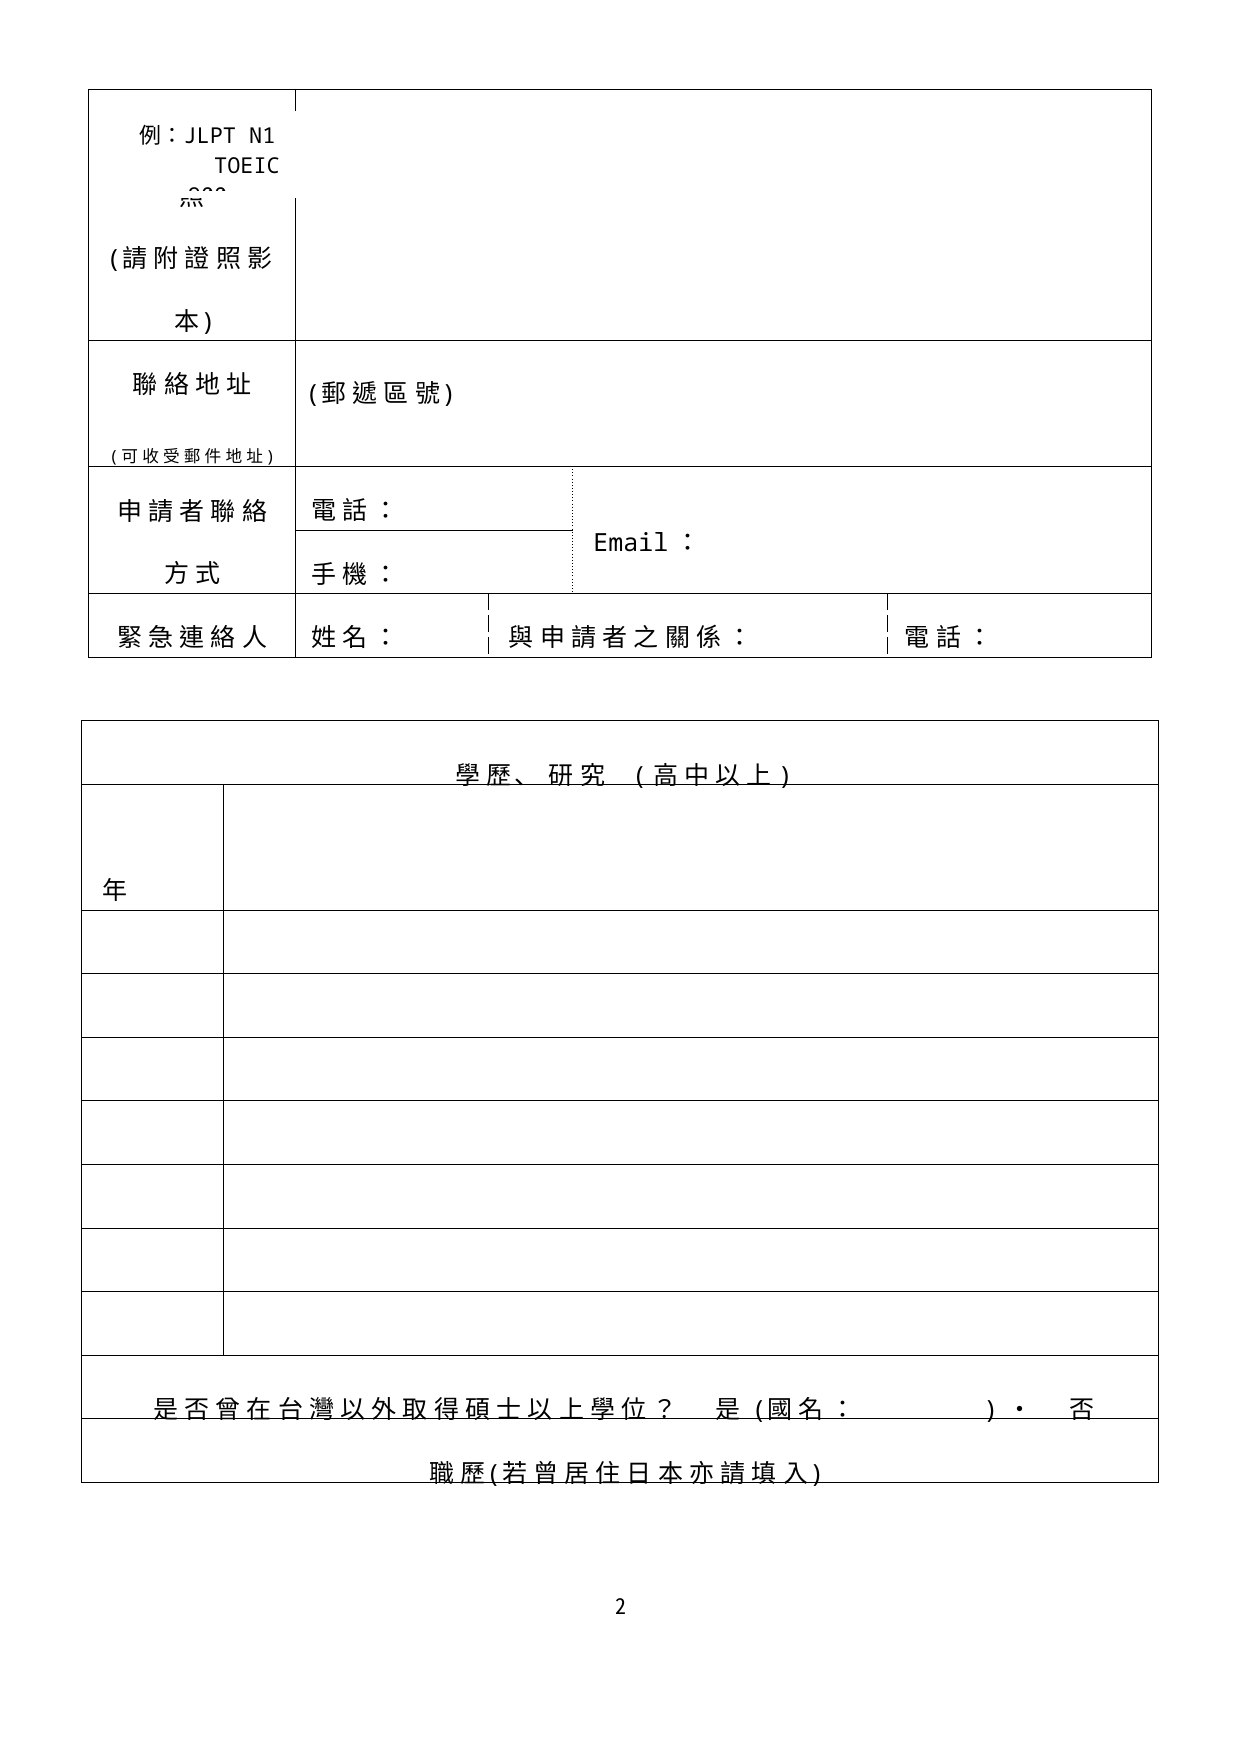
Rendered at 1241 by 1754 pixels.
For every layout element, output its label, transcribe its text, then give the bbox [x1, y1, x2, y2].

table_cell 是否曾在台灣以外取得碩士以上學位？ 是 (國名： ) ・ 否 [82, 1356, 1158, 1418]
table_cell [224, 974, 1158, 1037]
table_cell 手機： [296, 531, 573, 593]
table_cell 職歷(若曾居住日本亦請填入) [82, 1419, 1158, 1482]
table_cell 電話： [888, 594, 1151, 657]
table_cell [82, 1229, 223, 1291]
table_cell 緊急連絡人 [89, 594, 295, 657]
table_cell [82, 911, 223, 973]
table_cell (郵遞區號) [296, 341, 1151, 466]
table_cell [224, 1101, 1158, 1164]
table_cell [82, 1038, 223, 1100]
table_cell 其他專業證照 (請附證照影本) [89, 90, 295, 340]
table_cell [224, 785, 1158, 910]
table_cell [82, 1101, 223, 1164]
table_cell 與申請者之關係： [488, 594, 887, 657]
table_cell Email： [573, 467, 1151, 593]
table_cell [82, 1292, 223, 1354]
table_cell [224, 911, 1158, 973]
table_cell [82, 1165, 223, 1227]
table_cell [107, 90, 1151, 340]
table_cell 聯絡地址 (可收受郵件地址) [89, 341, 295, 466]
table_cell [224, 1038, 1158, 1100]
table_cell 年 [82, 785, 223, 910]
table_cell 申請者聯絡方式 [89, 467, 295, 593]
table_cell 電話： [296, 467, 573, 529]
table_cell [224, 1292, 1158, 1354]
table_cell [82, 974, 223, 1037]
table_cell [224, 1165, 1158, 1227]
table_cell [224, 1229, 1158, 1291]
table_header 學歷、研究 (高中以上) [82, 721, 1158, 784]
table_cell 姓名： [296, 594, 488, 657]
